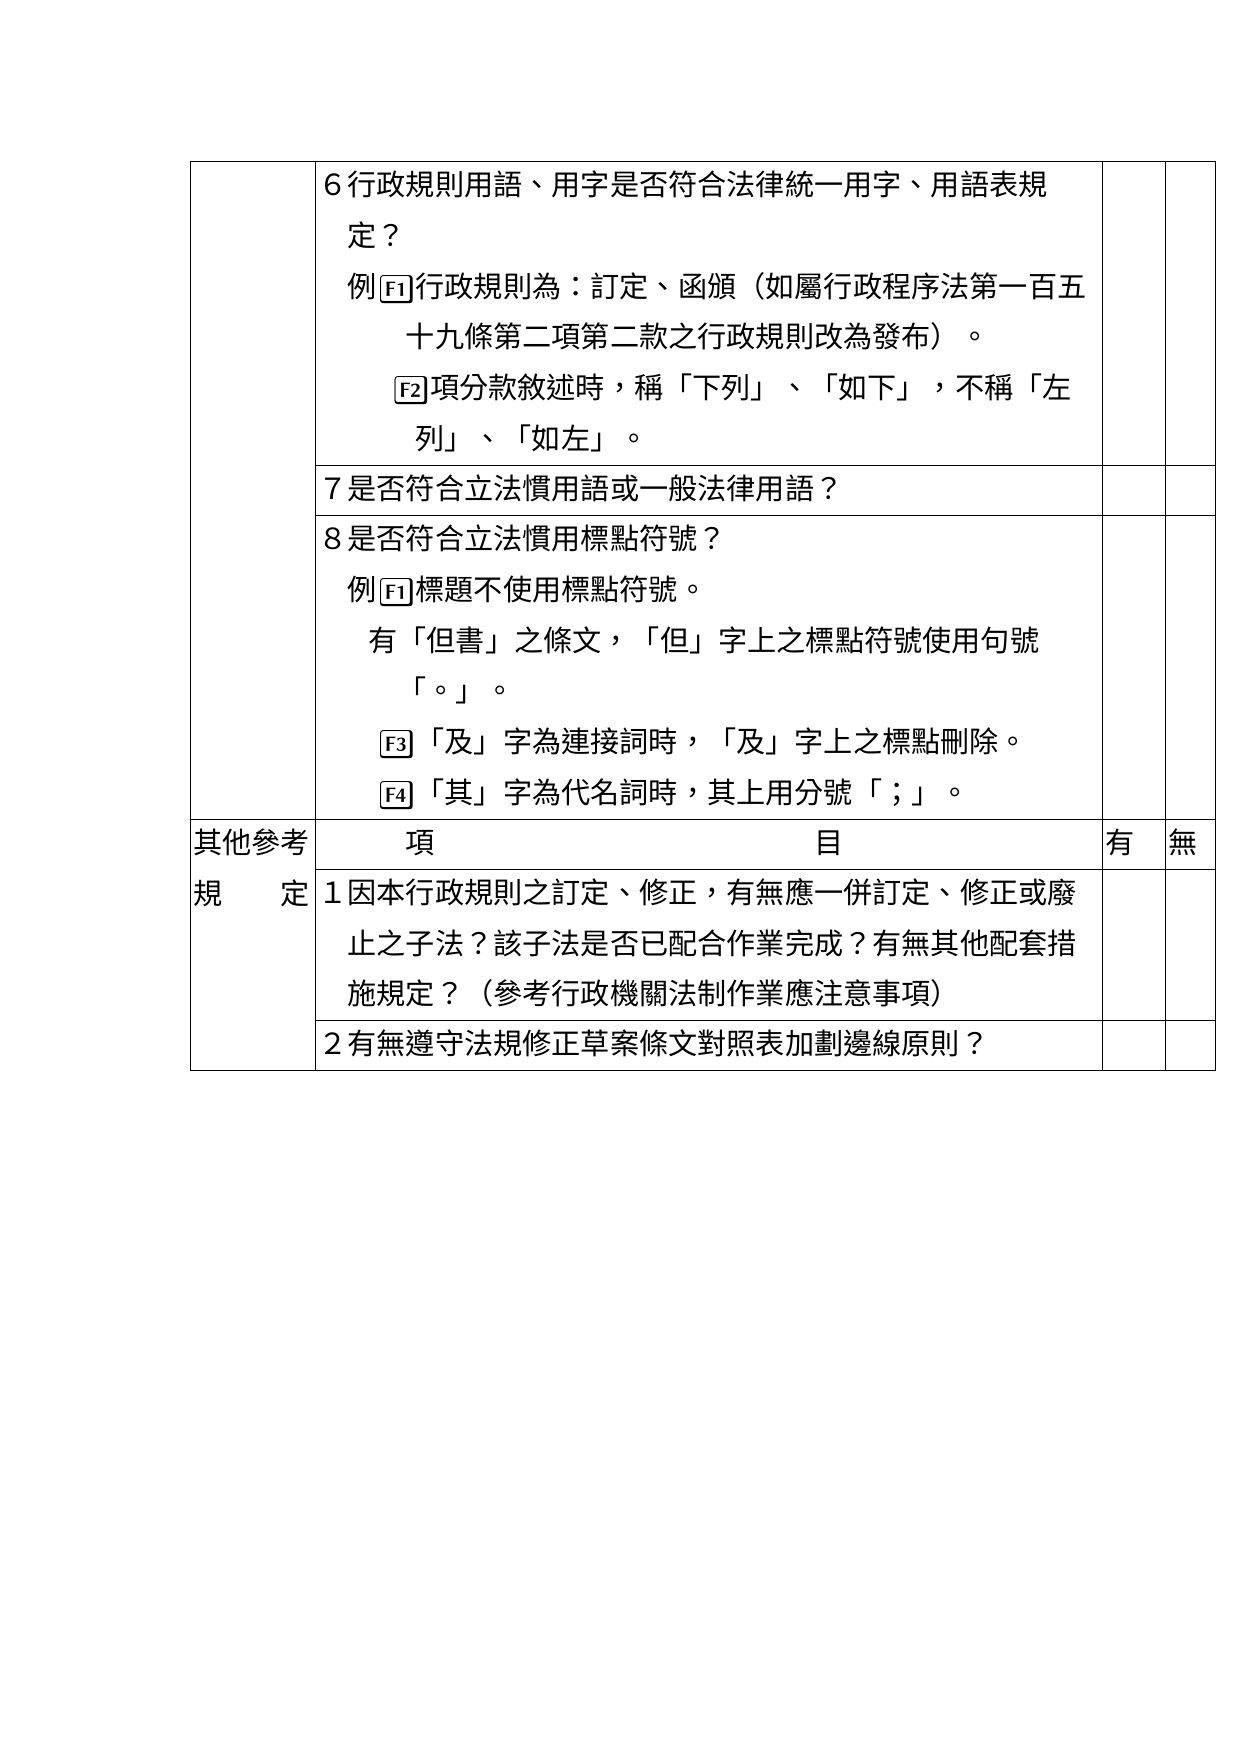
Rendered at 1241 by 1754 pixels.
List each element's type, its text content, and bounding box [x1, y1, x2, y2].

table_cell [191, 162, 315, 818]
table_cell [1103, 162, 1165, 464]
table_cell １因本行政規則之訂定、修正，有無應一併訂定、修正或廢止之子法？該子法是否已配合作業完成？有無其他配套措施規定？（參考行政機關法制作業應注意事項） [316, 870, 1102, 1020]
table_cell ６行政規則用語、用字是否符合法律統一用字、用語表規定？ 例行政規則為：訂定、函頒（如屬行政程序法第一百五十九條第二項第二款之行政規則改為發布）。 項分款敘述時，稱「下列」、「如下」，不稱「左列」、「如左」。 [316, 162, 1102, 464]
table_cell [1103, 870, 1165, 1020]
table_cell [1166, 466, 1215, 514]
table_cell 有 [1103, 820, 1165, 868]
table_cell ７是否符合立法慣用語或一般法律用語？ [316, 466, 1102, 514]
table_cell [1103, 1021, 1165, 1070]
table_cell ２有無遵守法規修正草案條文對照表加劃邊線原則？ [316, 1021, 1102, 1070]
table_cell [1166, 1021, 1215, 1070]
table_cell 項 目 [316, 820, 1102, 868]
table_cell ８是否符合立法慣用標點符號？ 例標題不使用標點符號。 有「但書」之條文，「但」字上之標點符號使用句號「。」。 「及」字為連接詞時，「及」字上之標點刪除。 「其」字為代名詞時，其上用分號「；」。 [316, 516, 1102, 818]
table_cell [1166, 516, 1215, 818]
table_cell [1166, 870, 1215, 1020]
table_cell 無 [1166, 820, 1215, 868]
table_cell 其他參考規 定 [191, 820, 315, 1070]
table_cell [1103, 466, 1165, 514]
table_cell [1103, 516, 1165, 818]
table_cell [1166, 162, 1215, 464]
